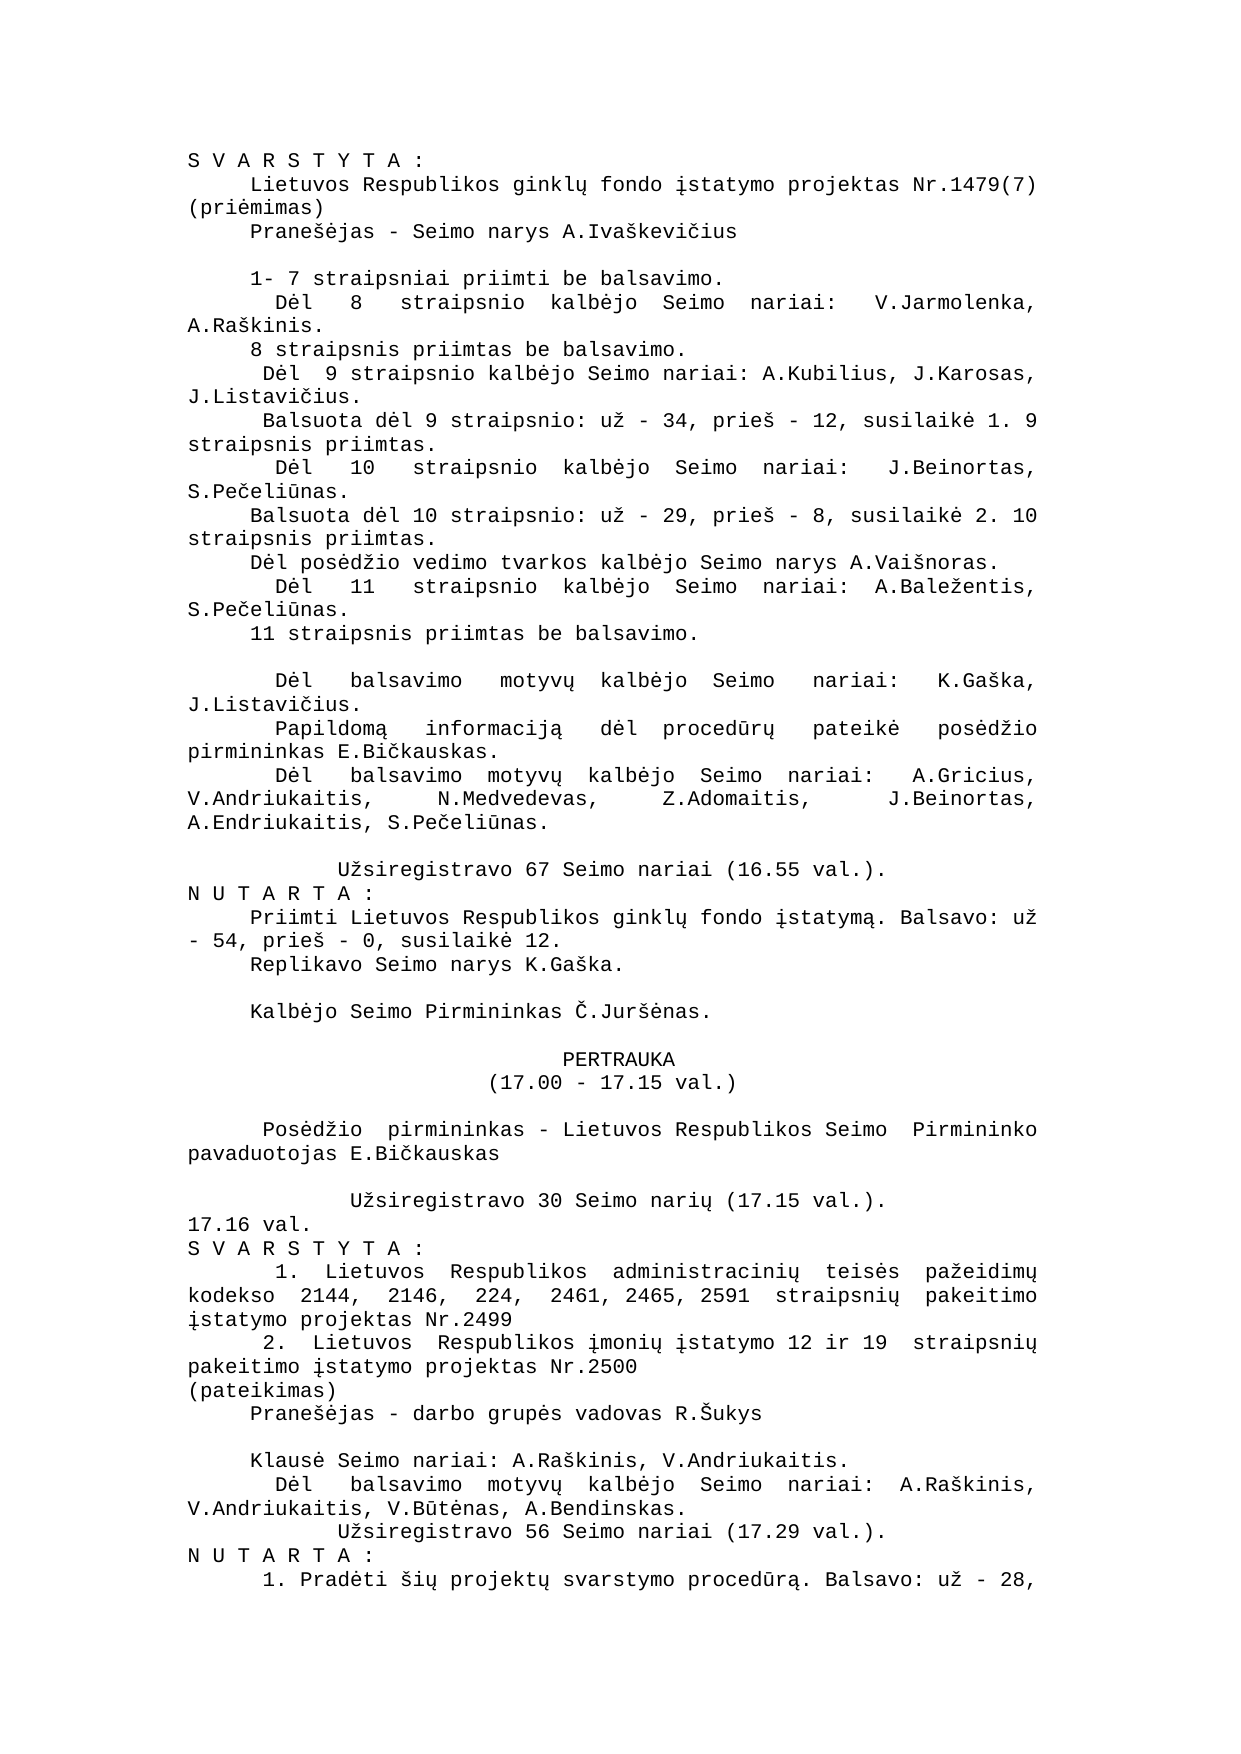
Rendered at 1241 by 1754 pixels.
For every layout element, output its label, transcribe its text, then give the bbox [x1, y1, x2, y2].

text Dėl balsavimo motyvų kalbėjo Seimo nariai: A.Raškinis, [187, 1474, 1053, 1498]
text N U T A R T A : [187, 1545, 1053, 1569]
text V.Andriukaitis, N.Medvedevas, Z.Adomaitis, J.Beinortas, [187, 788, 1053, 812]
text J.Listavičius. [187, 386, 1053, 410]
text pakeitimo įstatymo projektas Nr.2500 [187, 1356, 1053, 1379]
text A.Raškinis. [187, 316, 1053, 339]
text įstatymo projektas Nr.2499 [187, 1309, 1053, 1332]
text S V A R S T Y T A : [187, 150, 1053, 174]
text 1. Pradėti šių projektų svarstymo procedūrą. Balsavo: už - 28, [187, 1569, 1053, 1592]
text S.Pečeliūnas. [187, 599, 1053, 623]
text (17.00 - 17.15 val.) [187, 1072, 1053, 1096]
text straipsnis priimtas. [187, 434, 1053, 457]
text Užsiregistravo 67 Seimo nariai (16.55 val.). [187, 859, 1053, 883]
text J.Listavičius. [187, 694, 1053, 717]
text Dėl 10 straipsnio kalbėjo Seimo nariai: J.Beinortas, [187, 457, 1053, 481]
text Dėl 8 straipsnio kalbėjo Seimo nariai: V.Jarmolenka, [187, 292, 1053, 316]
text N U T A R T A : [187, 883, 1053, 907]
text pirmininkas E.Bičkauskas. [187, 741, 1053, 765]
text S.Pečeliūnas. [187, 481, 1053, 505]
text Dėl posėdžio vedimo tvarkos kalbėjo Seimo narys A.Vaišnoras. [187, 552, 1053, 576]
text S V A R S T Y T A : [187, 1238, 1053, 1261]
text Replikavo Seimo narys K.Gaška. [187, 954, 1053, 978]
text Balsuota dėl 9 straipsnio: už - 34, prieš - 12, susilaikė 1. 9 [187, 410, 1053, 434]
text Kalbėjo Seimo Pirmininkas Č.Juršėnas. [187, 1001, 1053, 1025]
text Pranešėjas - darbo grupės vadovas R.Šukys [187, 1403, 1053, 1427]
text Balsuota dėl 10 straipsnio: už - 29, prieš - 8, susilaikė 2. 10 [187, 505, 1053, 528]
text 11 straipsnis priimtas be balsavimo. [187, 623, 1053, 647]
text 17.16 val. [187, 1214, 1053, 1238]
text Papildomą informaciją dėl procedūrų pateikė posėdžio [187, 717, 1053, 741]
text Dėl balsavimo motyvų kalbėjo Seimo nariai: K.Gaška, [187, 670, 1053, 694]
text Pranešėjas - Seimo narys A.Ivaškevičius [187, 221, 1053, 244]
text Posėdžio pirmininkas - Lietuvos Respublikos Seimo Pirmininko [187, 1119, 1053, 1143]
text PERTRAUKA [187, 1048, 1053, 1072]
text - 54, prieš - 0, susilaikė 12. [187, 930, 1053, 954]
text Dėl 11 straipsnio kalbėjo Seimo nariai: A.Baležentis, [187, 576, 1053, 599]
text Priimti Lietuvos Respublikos ginklų fondo įstatymą. Balsavo: už [187, 907, 1053, 930]
text 1- 7 straipsniai priimti be balsavimo. [187, 268, 1053, 292]
text (pateikimas) [187, 1379, 1053, 1403]
text V.Andriukaitis, V.Būtėnas, A.Bendinskas. [187, 1498, 1053, 1521]
text A.Endriukaitis, S.Pečeliūnas. [187, 812, 1053, 836]
text Dėl 9 straipsnio kalbėjo Seimo nariai: A.Kubilius, J.Karosas, [187, 363, 1053, 386]
text (priėmimas) [187, 197, 1053, 221]
text pavaduotojas E.Bičkauskas [187, 1143, 1053, 1167]
text 2. Lietuvos Respublikos įmonių įstatymo 12 ir 19 straipsnių [187, 1332, 1053, 1356]
text Užsiregistravo 56 Seimo nariai (17.29 val.). [187, 1521, 1053, 1545]
text Lietuvos Respublikos ginklų fondo įstatymo projektas Nr.1479(7) [187, 174, 1053, 197]
text Dėl balsavimo motyvų kalbėjo Seimo nariai: A.Gricius, [187, 765, 1053, 788]
text kodekso 2144, 2146, 224, 2461, 2465, 2591 straipsnių pakeitimo [187, 1285, 1053, 1309]
text 8 straipsnis priimtas be balsavimo. [187, 339, 1053, 363]
text Užsiregistravo 30 Seimo narių (17.15 val.). [187, 1190, 1053, 1214]
text 1. Lietuvos Respublikos administracinių teisės pažeidimų [187, 1261, 1053, 1285]
text straipsnis priimtas. [187, 528, 1053, 552]
text Klausė Seimo nariai: A.Raškinis, V.Andriukaitis. [187, 1451, 1053, 1474]
